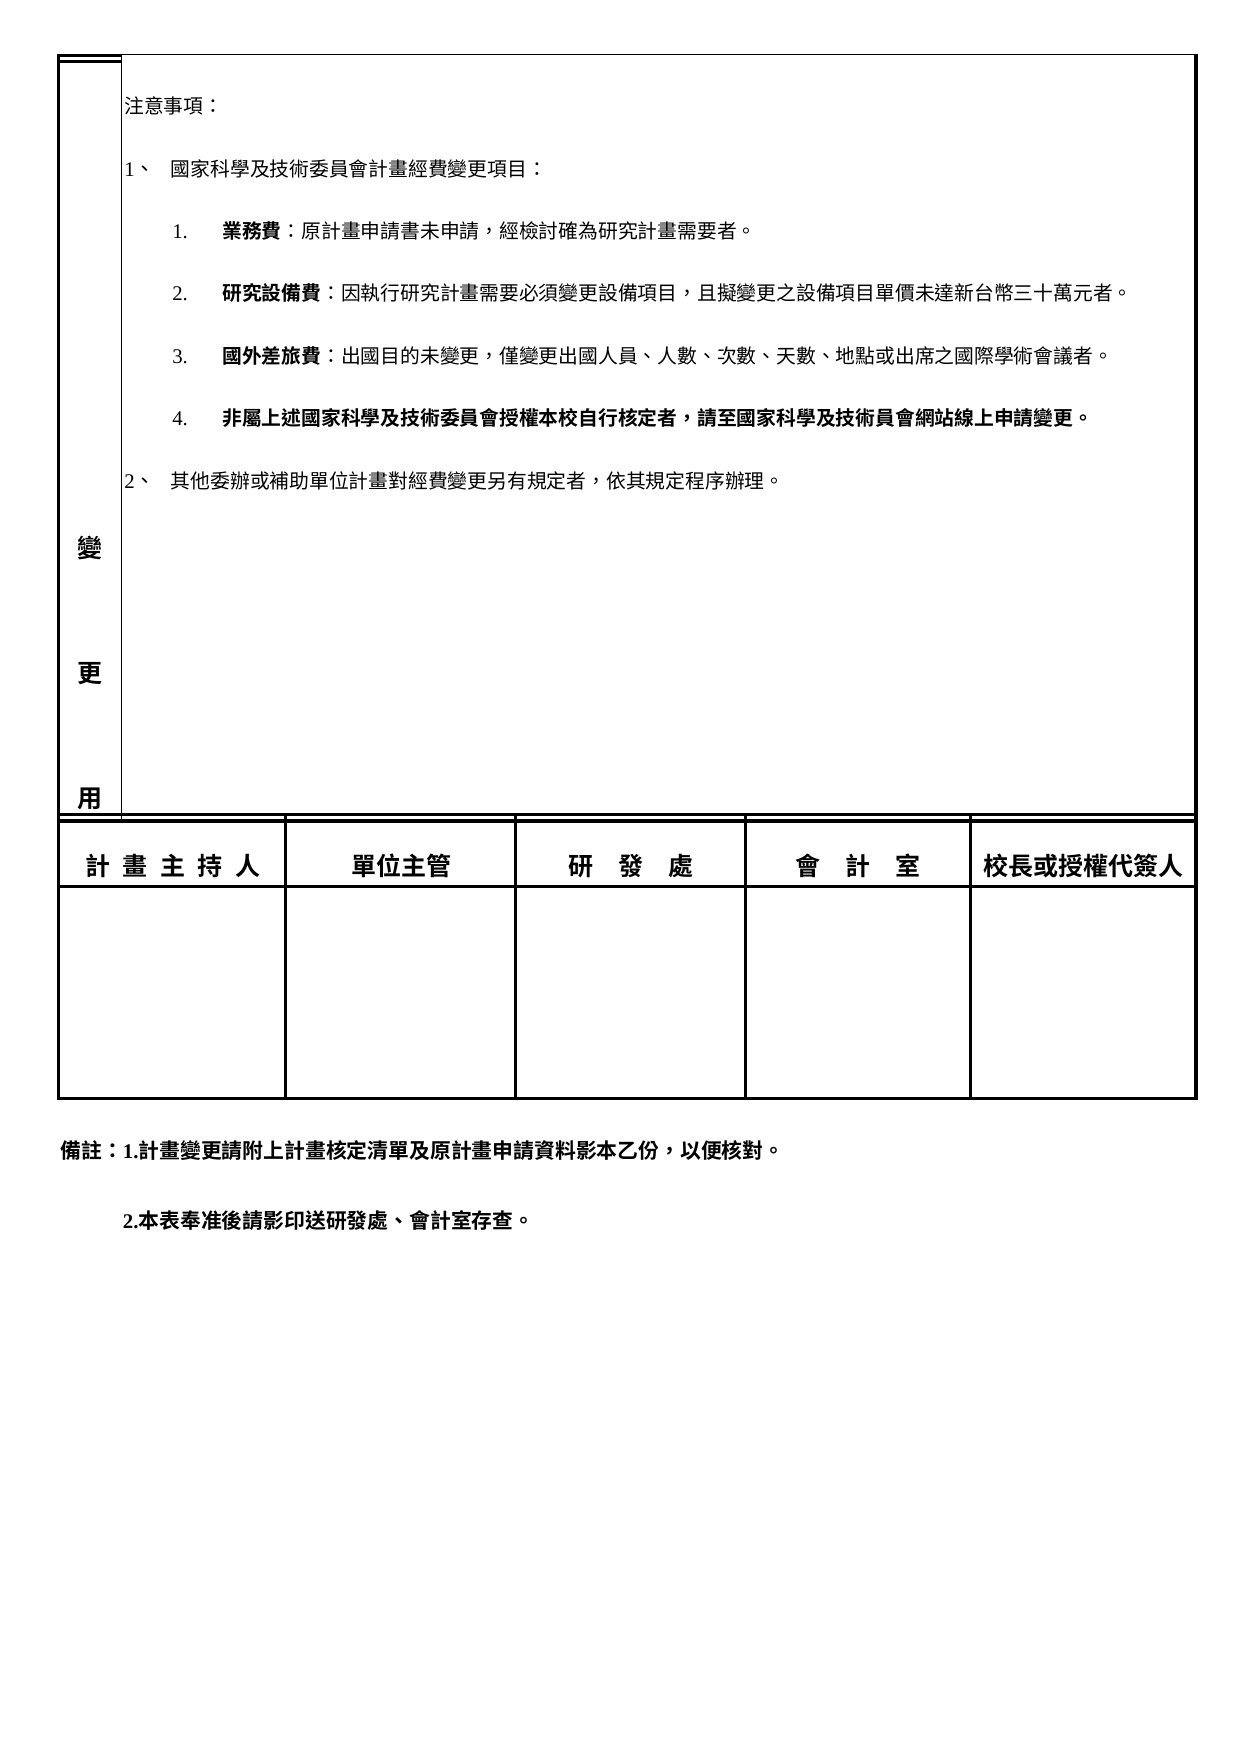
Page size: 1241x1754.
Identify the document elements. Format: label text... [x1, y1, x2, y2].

table_cell [60, 888, 284, 1097]
table_cell [972, 888, 1194, 1097]
table_cell [747, 888, 969, 1097]
table_cell 會 計 室 [747, 823, 969, 885]
table_cell [517, 888, 744, 1097]
text 備註：1.計畫變更請附上計畫核定清單及原計畫申請資料影本乙份，以便核對。 [60, 1107, 1168, 1170]
table_cell 校長或授權代簽人 [972, 823, 1194, 885]
table_cell 經 費 變 更 用 途 申 請 [60, 63, 121, 813]
table_cell [287, 888, 514, 1097]
table_cell 研 發 處 [517, 823, 744, 885]
text 2.本表奉准後請影印送研發處、會計室存查。 [60, 1177, 1168, 1240]
table_cell 注意事項： 國家科學及技術委員會計畫經費變更項目： 業務費：原計畫申請書未申請，經檢討確為研究計畫需要者。 研究設備費：因執行研究計畫需要必須變更設備項目，且擬變更之設備項目單價未達新台幣三十萬元者。 國外差旅費：出國目的未變更，僅變更出國人員、人數、次數、天數、地點或出席之國際學術會議者。 非屬上述國家科學及技術委員會授權本校自行核定者，請至國家科學及技術員會網站線上申請變更。 其他委辦或補助單位計畫對經費變更另有規定者，依其規定程序辦理。 [122, 55, 1194, 813]
table_cell 單位主管 [287, 823, 514, 885]
table_cell 計 畫 主 持 人 [60, 823, 284, 885]
